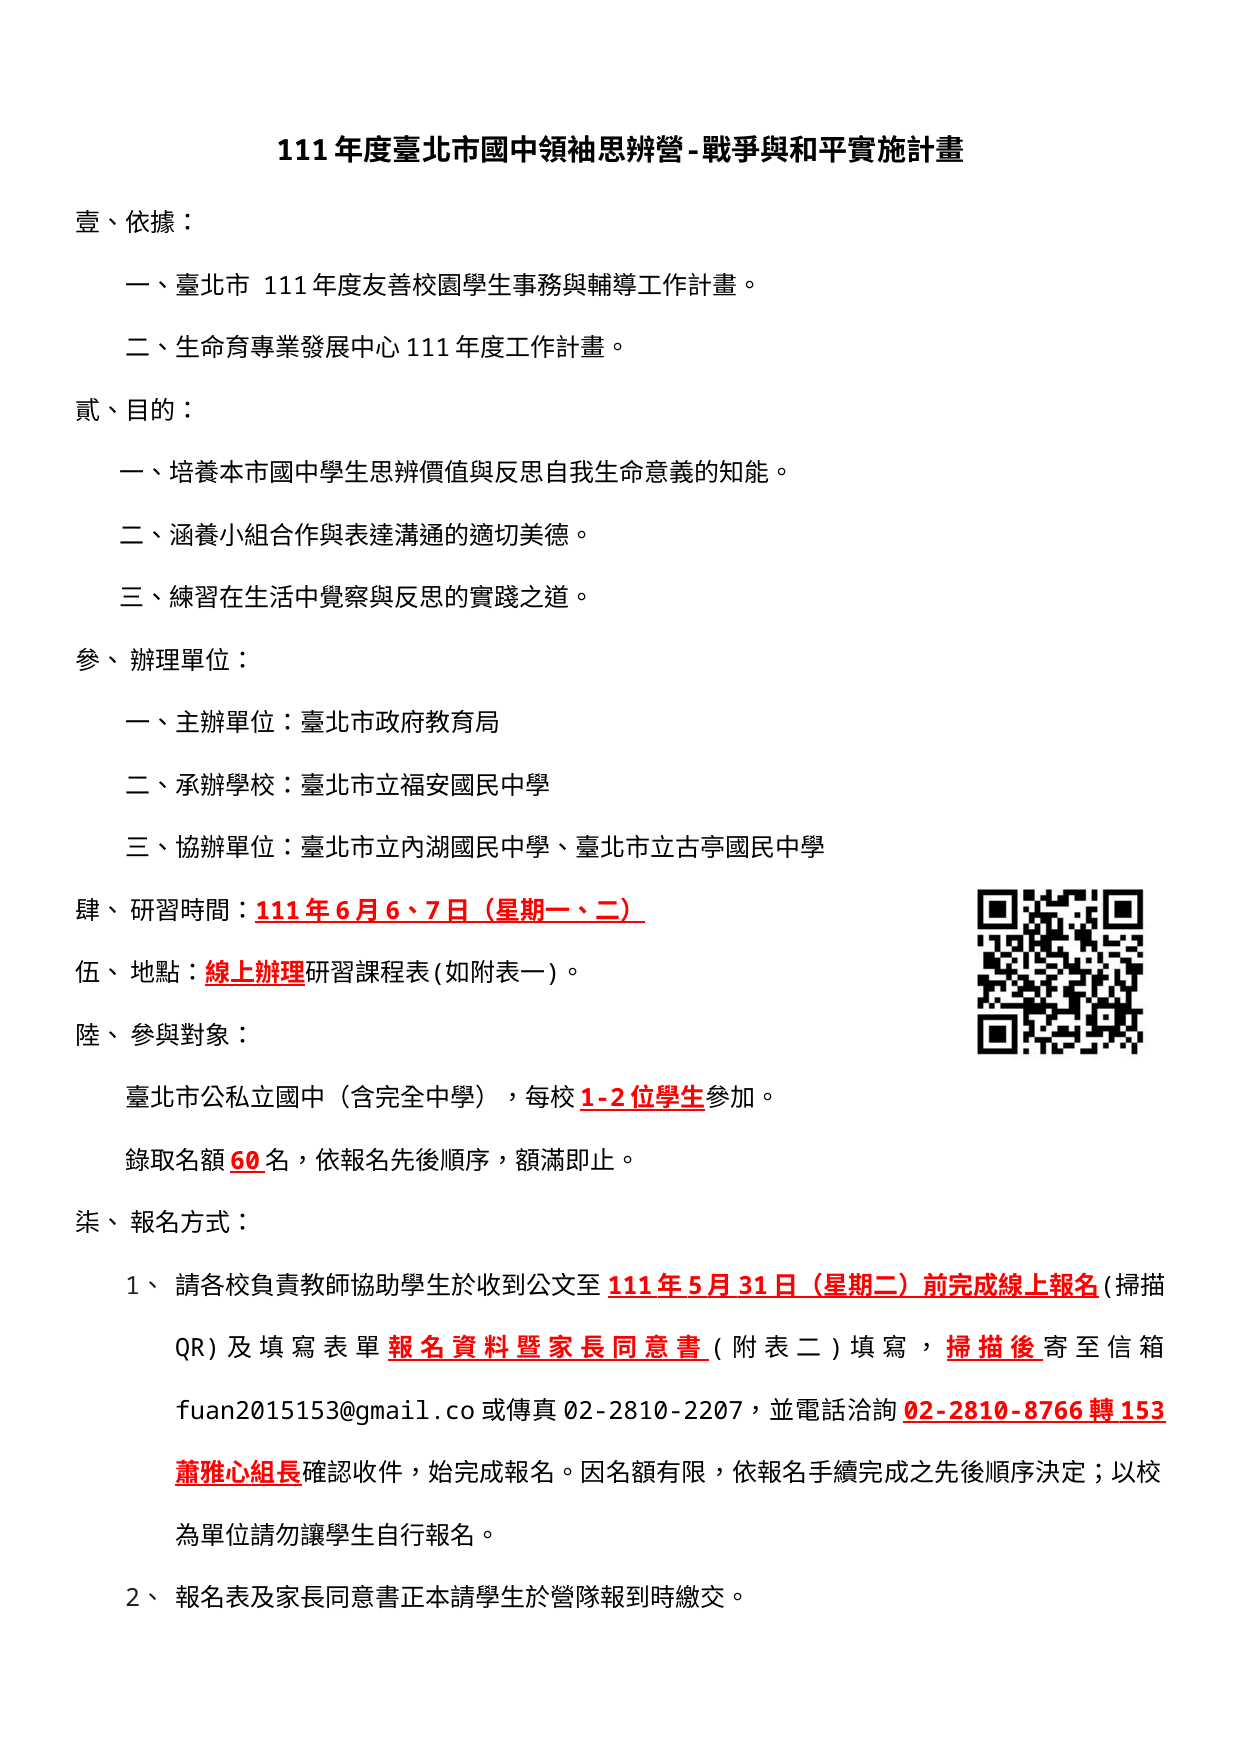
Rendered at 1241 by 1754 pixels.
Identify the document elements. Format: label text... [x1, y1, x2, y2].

text 二、生命育專業發展中心111年度工作計畫。 [125, 304, 1165, 367]
list 請各校負責教師協助學生於收到公文至111年5月31日（星期二）前完成線上報名(掃描QR)及填寫表單報名資料暨家長同意書(附表二)填寫，掃描後寄至信箱fuan2015153@gmail.co或傳真02-2810-2207，並電話洽詢02-2810-8766轉153蕭雅心組長確認收件，始完成報名。因名額有限，依報名手續完成之先後順序決定；以校為單位請勿讓學生自行報名。 [125, 1242, 1165, 1554]
list 辦理單位： [75, 617, 1165, 679]
text 二、承辦學校：臺北市立福安國民中學 [125, 742, 1165, 804]
list 地點：線上辦理研習課程表(如附表一)。 [75, 929, 955, 992]
text 三、協辦單位：臺北市立內湖國民中學、臺北市立古亭國民中學 [125, 804, 1165, 867]
text 三、練習在生活中覺察與反思的實踐之道。 [119, 554, 1165, 617]
text 一、培養本市國中學生思辨價值與反思自我生命意義的知能。 [119, 429, 1165, 492]
list 報名方式： [75, 1179, 1165, 1242]
list 報名表及家長同意書正本請學生於營隊報到時繳交。 [125, 1554, 1165, 1617]
text 臺北市公私立國中（含完全中學），每校1-2位學生參加。 [125, 1054, 1165, 1117]
list 研習時間：111年6月6、7日（星期一、二） [75, 867, 955, 929]
text 二、涵養小組合作與表達溝通的適切美德。 [119, 492, 1165, 554]
list 目的： [75, 367, 1165, 429]
text 錄取名額60名，依報名先後順序，額滿即止。 [125, 1117, 1165, 1179]
list 參與對象： [75, 992, 955, 1054]
text 111年度臺北市國中領袖思辨營-戰爭與和平實施計畫 [75, 106, 1165, 169]
list 依據： [75, 179, 1165, 242]
text 一、臺北市 111年度友善校園學生事務與輔導工作計畫。 [125, 242, 1165, 304]
text 一、主辦單位：臺北市政府教育局 [125, 679, 1165, 742]
